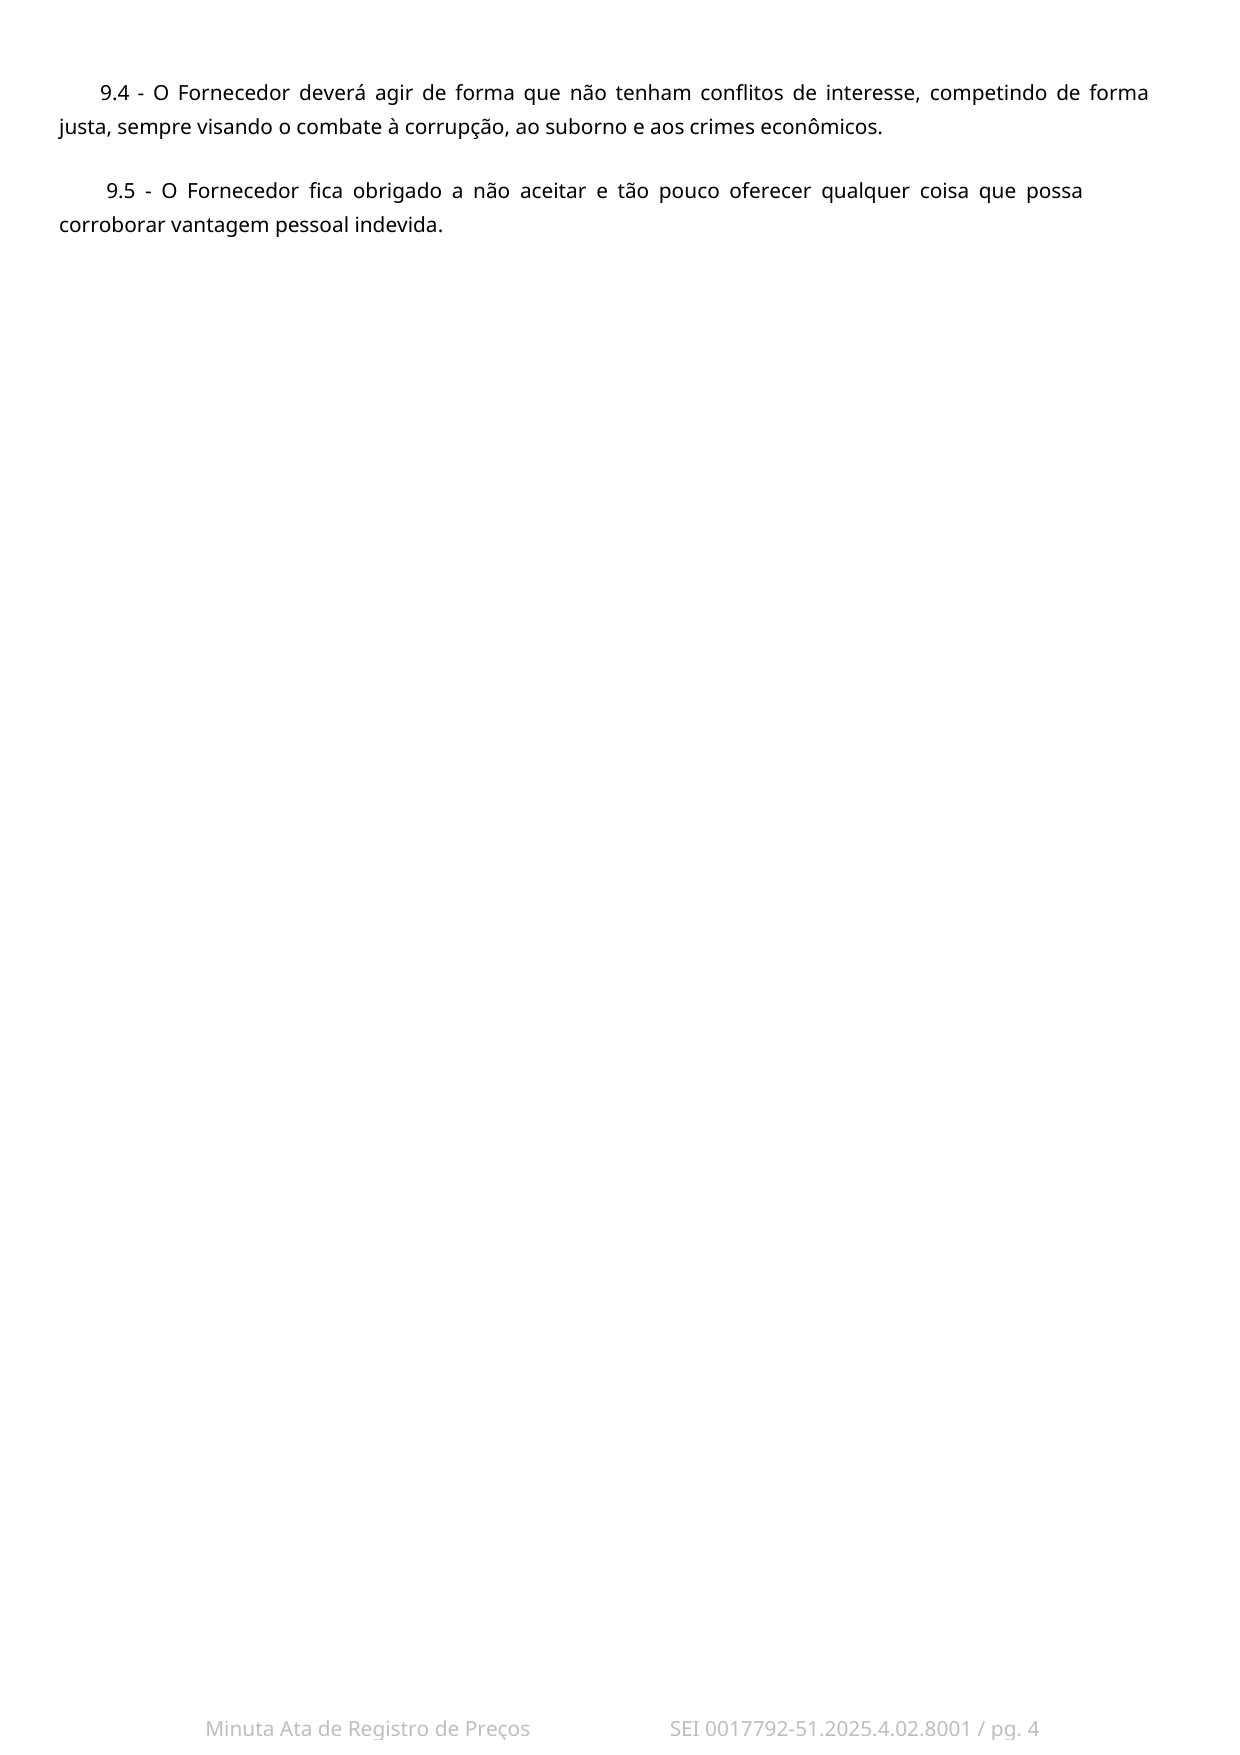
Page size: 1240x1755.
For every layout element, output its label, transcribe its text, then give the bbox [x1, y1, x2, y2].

list - O Fornecedor fica obrigado a não aceitar e tão pouco oferecer qualquer coisa que possa corroborar vantagem pessoal indevida. [59, 176, 1168, 238]
list - O Fornecedor deverá agir de forma que não tenham conflitos de interesse, competindo de forma justa, sempre visando o combate à corrupção, ao suborno e aos crimes econômicos. [59, 78, 1167, 141]
